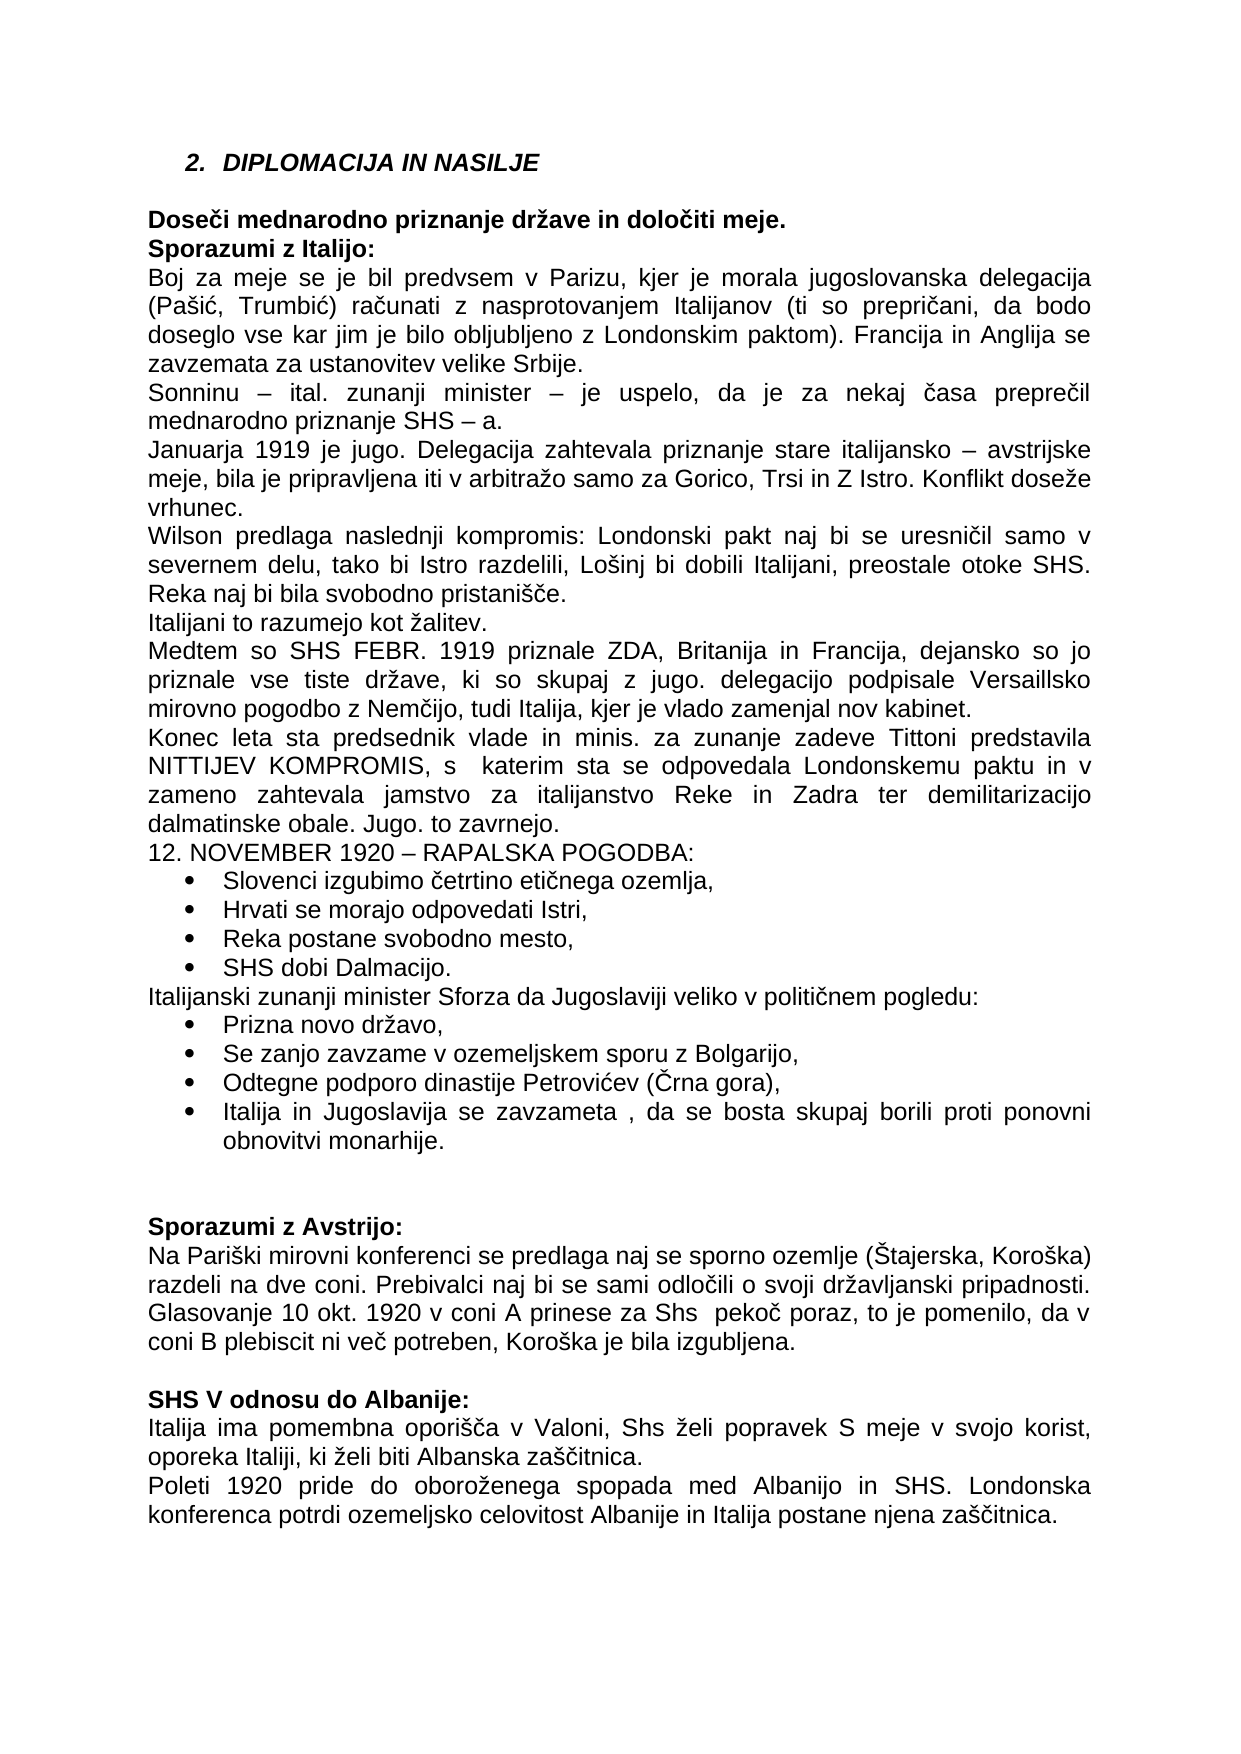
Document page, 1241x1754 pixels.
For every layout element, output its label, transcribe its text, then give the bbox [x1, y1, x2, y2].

text Wilson predlaga naslednji kompromis: Londonski pakt naj bi se uresničil samo v severnem delu, tako bi Istro razdelili, Lošinj bi dobili Italijani, preostale otoke SHS. Reka naj bi bila svobodno pristanišče. [148, 521, 1093, 608]
text Sporazumi z Italijo: [148, 234, 1093, 263]
text Boj za meje se je bil predvsem v Parizu, kjer je morala jugoslovanska delegacija (Pašić, Trumbić) računati z nasprotovanjem Italijanov (ti so prepričani, da bodo doseglo vse kar jim je bilo obljubljeno z Londonskim paktom). Francija in Anglija se zavzemata za ustanovitev velike Srbije. [148, 263, 1093, 378]
list Prizna novo državo, [185, 1011, 1093, 1039]
text Italijanski zunanji minister Sforza da Jugoslaviji veliko v političnem pogledu: [148, 982, 1093, 1011]
list Se zanjo zavzame v ozemeljskem sporu z Bolgarijo, [185, 1039, 1093, 1068]
text Konec leta sta predsednik vlade in minis. za zunanje zadeve Tittoni predstavila NITTIJEV KOMPROMIS, s katerim sta se odpovedala Londonskemu paktu in v zameno zahtevala jamstvo za italijanstvo Reke in Zadra ter demilitarizacijo dalmatinske obale. Jugo. to zavrnejo. [148, 723, 1093, 838]
text Italijani to razumejo kot žalitev. [148, 608, 1093, 636]
text Sonninu – ital. zunanji minister – je uspelo, da je za nekaj časa preprečil mednarodno priznanje SHS – a. [148, 378, 1093, 435]
text Sporazumi z Avstrijo: [148, 1212, 1093, 1241]
text Medtem so SHS FEBR. 1919 priznale ZDA, Britanija in Francija, dejansko so jo priznale vse tiste države, ki so skupaj z jugo. delegacijo podpisale Versaillsko mirovno pogodbo z Nemčijo, tudi Italija, kjer je vlado zamenjal nov kabinet. [148, 636, 1093, 723]
list Italija in Jugoslavija se zavzameta , da se bosta skupaj borili proti ponovni obnovitvi monarhije. [185, 1097, 1093, 1155]
list DIPLOMACIJA IN NASILJE [185, 148, 1093, 176]
text Poleti 1920 pride do oboroženega spopada med Albanijo in SHS. Londonska konferenca potrdi ozemeljsko celovitost Albanije in Italija postane njena zaščitnica. [148, 1471, 1093, 1528]
list Reka postane svobodno mesto, [185, 924, 1093, 953]
list Hrvati se morajo odpovedati Istri, [185, 895, 1093, 924]
text Na Pariški mirovni konferenci se predlaga naj se sporno ozemlje (Štajerska, Koroška) razdeli na dve coni. Prebivalci naj bi se sami odločili o svoji državljanski pripadnosti. Glasovanje 10 okt. 1920 v coni A prinese za Shs pekoč poraz, to je pomenilo, da v coni B plebiscit ni več potreben, Koroška je bila izgubljena. [148, 1241, 1093, 1356]
text SHS V odnosu do Albanije: [148, 1385, 1093, 1413]
text 12. NOVEMBER 1920 – RAPALSKA POGODBA: [148, 838, 1093, 866]
list SHS dobi Dalmacijo. [185, 953, 1093, 982]
text Doseči mednarodno priznanje države in določiti meje. [148, 205, 1093, 234]
text Italija ima pomembna oporišča v Valoni, Shs želi popravek S meje v svojo korist, oporeka Italiji, ki želi biti Albanska zaščitnica. [148, 1413, 1093, 1471]
list Slovenci izgubimo četrtino etičnega ozemlja, [185, 866, 1093, 895]
list Odtegne podporo dinastije Petrovićev (Črna gora), [185, 1068, 1093, 1097]
text Januarja 1919 je jugo. Delegacija zahtevala priznanje stare italijansko – avstrijske meje, bila je pripravljena iti v arbitražo samo za Gorico, Trsi in Z Istro. Konflikt doseže vrhunec. [148, 435, 1093, 521]
